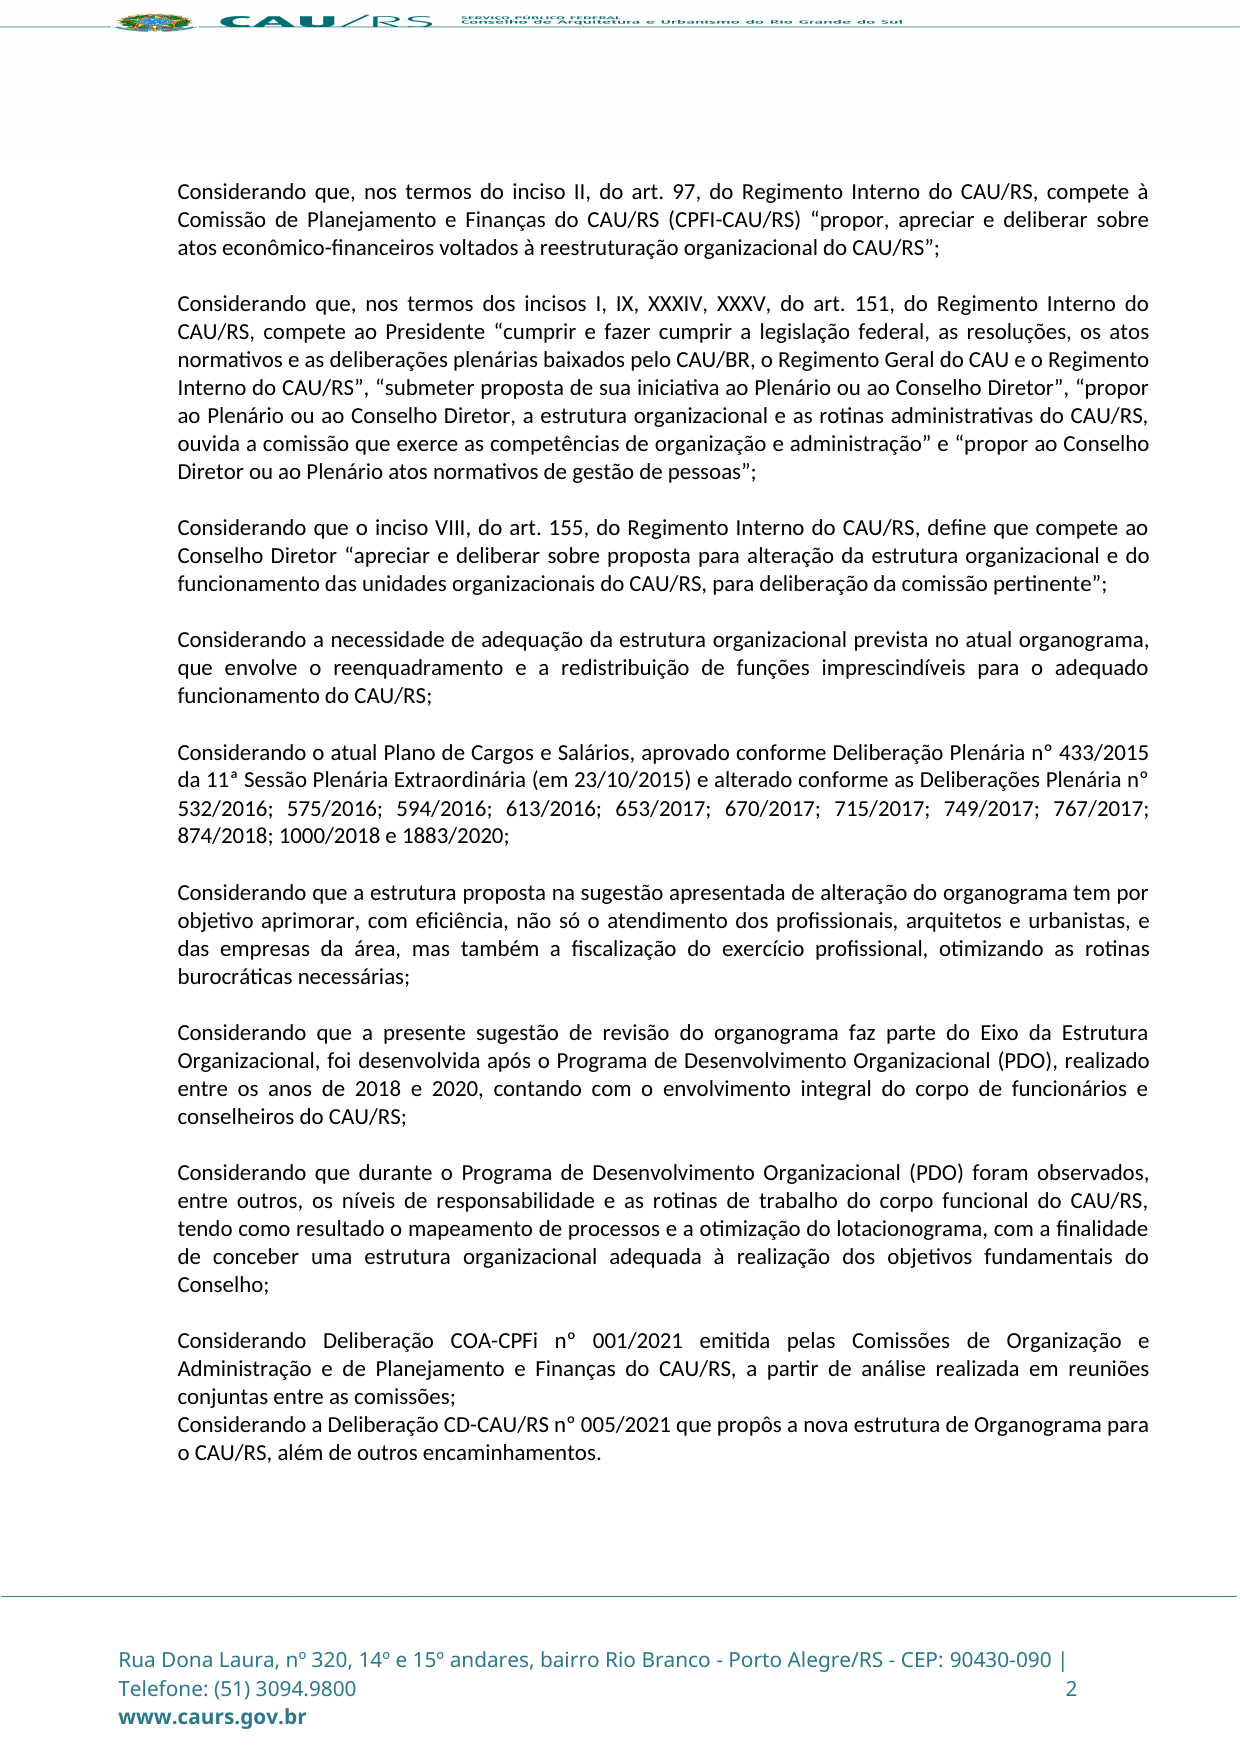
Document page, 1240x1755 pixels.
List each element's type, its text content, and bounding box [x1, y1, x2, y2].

text Considerando que o inciso VIII, do art. 155, do Regimento Interno do CAU/RS, define que compete ao Conselho Diretor “apreciar e deliberar sobre proposta para alteração da estrutura organizacional e do funcionamento das unidades organizacionais do CAU/RS, para deliberação da comissão pertinente”; [177, 513, 1151, 597]
text Considerando que, nos termos dos incisos I, IX, XXXIV, XXXV, do art. 151, do Regimento Interno do CAU/RS, compete ao Presidente “cumprir e fazer cumprir a legislação federal, as resoluções, os atos normativos e as deliberações plenárias baixados pelo CAU/BR, o Regimento Geral do CAU e o Regimento Interno do CAU/RS”, “submeter proposta de sua iniciativa ao Plenário ou ao Conselho Diretor”, “propor ao Plenário ou ao Conselho Diretor, a estrutura organizacional e as rotinas administrativas do CAU/RS, ouvida a comissão que exerce as competências de organização e administração” e “propor ao Conselho Diretor ou ao Plenário atos normativos de gestão de pessoas”; [177, 289, 1151, 485]
text Considerando o atual Plano de Cargos e Salários, aprovado conforme Deliberação Plenária nº 433/2015 da 11ª Sessão Plenária Extraordinária (em 23/10/2015) e alterado conforme as Deliberações Plenária nº 532/2016; 575/2016; 594/2016; 613/2016; 653/2017; 670/2017; 715/2017; 749/2017; 767/2017; 874/2018; 1000/2018 e 1883/2020; [177, 738, 1151, 850]
text Considerando que a presente sugestão de revisão do organograma faz parte do Eixo da Estrutura Organizacional, foi desenvolvida após o Programa de Desenvolvimento Organizacional (PDO), realizado entre os anos de 2018 e 2020, contando com o envolvimento integral do corpo de funcionários e conselheiros do CAU/RS; [177, 1018, 1151, 1130]
text Considerando a Deliberação CD-CAU/RS nº 005/2021 que propôs a nova estrutura de Organograma para o CAU/RS, além de outros encaminhamentos. [177, 1410, 1151, 1466]
text Considerando que, nos termos do inciso II, do art. 97, do Regimento Interno do CAU/RS, compete à Comissão de Planejamento e Finanças do CAU/RS (CPFI-CAU/RS) “propor, apreciar e deliberar sobre atos econômico-financeiros voltados à reestruturação organizacional do CAU/RS”; [177, 177, 1151, 261]
text Considerando que a estrutura proposta na sugestão apresentada de alteração do organograma tem por objetivo aprimorar, com eficiência, não só o atendimento dos profissionais, arquitetos e urbanistas, e das empresas da área, mas também a fiscalização do exercício profissional, otimizando as rotinas burocráticas necessárias; [177, 878, 1151, 990]
text Considerando que durante o Programa de Desenvolvimento Organizacional (PDO) foram observados, entre outros, os níveis de responsabilidade e as rotinas de trabalho do corpo funcional do CAU/RS, tendo como resultado o mapeamento de processos e a otimização do lotacionograma, com a finalidade de conceber uma estrutura organizacional adequada à realização dos objetivos fundamentais do Conselho; [177, 1158, 1151, 1298]
text Considerando Deliberação COA-CPFi nº 001/2021 emitida pelas Comissões de Organização e Administração e de Planejamento e Finanças do CAU/RS, a partir de análise realizada em reuniões conjuntas entre as comissões; [177, 1326, 1151, 1410]
text Considerando a necessidade de adequação da estrutura organizacional prevista no atual organograma, que envolve o reenquadramento e a redistribuição de funções imprescindíveis para o adequado funcionamento do CAU/RS; [177, 626, 1151, 709]
